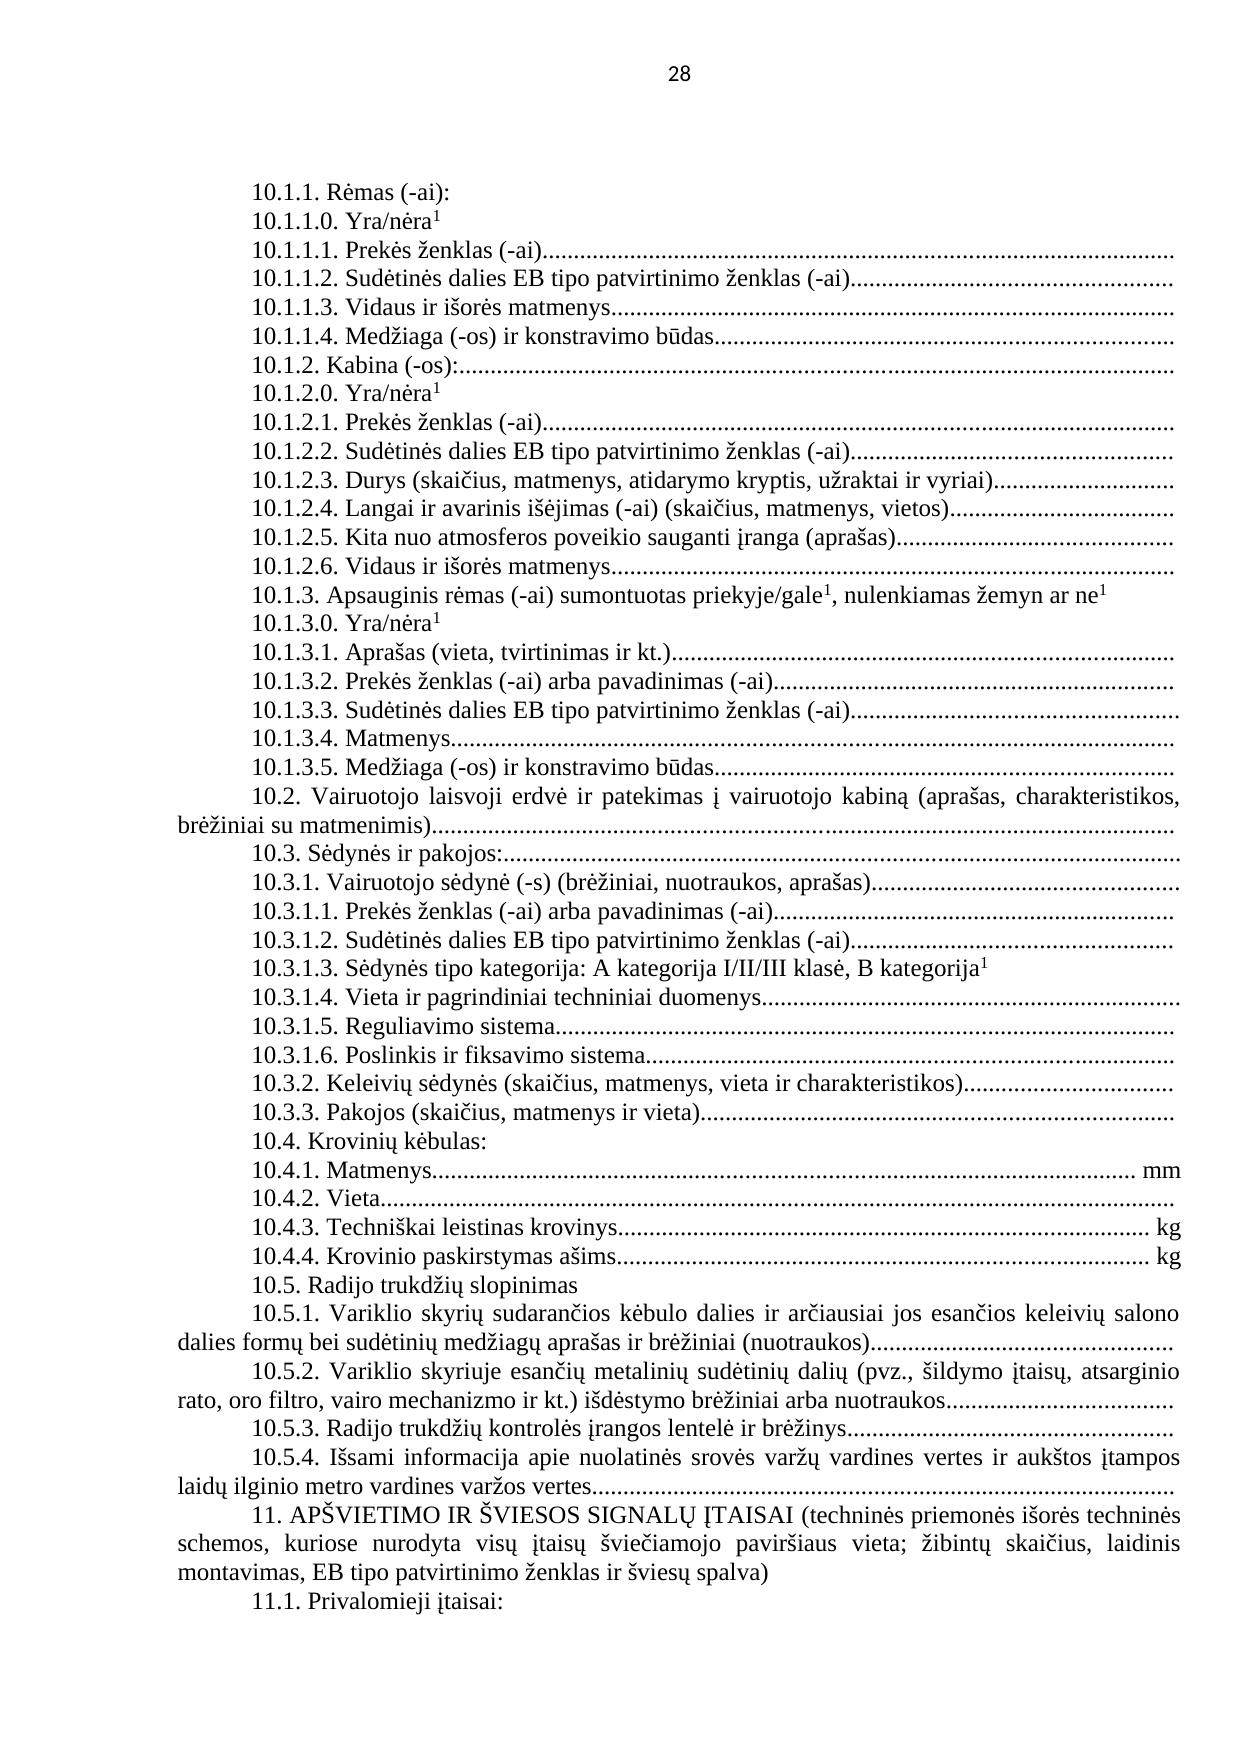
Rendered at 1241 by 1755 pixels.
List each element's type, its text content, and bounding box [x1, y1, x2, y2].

text 10.1.2.4. Langai ir avarinis išėjimas (-ai) (skaičius, matmenys, vietos) [177, 493, 1181, 522]
text 10.1.3.5. Medžiaga (-os) ir konstravimo būdas ..... [177, 752, 1181, 781]
text 10.3.1.4. Vieta ir pagrindiniai techniniai duomenys [177, 982, 1181, 1011]
text 10.1.1.0. Yra/nėra1 [177, 206, 1181, 235]
text 10.1.2. Kabina (-os): .............................................. [177, 350, 1181, 378]
text 10.4.4. Krovinio paskirstymas ašims ............... kg [177, 1241, 1181, 1270]
text 10.3.1. Vairuotojo sėdynė (-s) (brėžiniai, nuotraukos, aprašas) [177, 867, 1181, 896]
text 10.1.1.4. Medžiaga (-os) ir konstravimo būdas .... [177, 321, 1181, 350]
text 10.1.2.6. Vidaus ir išorės matmenys .................... [177, 551, 1181, 580]
text 10.3.3. Pakojos (skaičius, matmenys ir vieta) ....... [177, 1097, 1181, 1126]
text 10.1.2.2. Sudėtinės dalies EB tipo patvirtinimo ženklas (-ai) [177, 436, 1181, 465]
text 10.1.1.1. Prekės ženklas (-ai) ................................ [177, 235, 1181, 263]
text 10.1.1. Rėmas (-ai): [177, 177, 1181, 206]
text 10.5.2. Variklio skyriuje esančių metalinių sudėtinių dalių (pvz., šildymo įtaisų, atsarginio rato, oro filtro, vairo mechanizmo ir kt.) išdėstymo brėžiniai arba nuotraukos [177, 1356, 1181, 1413]
text 10.1.2.3. Durys (skaičius, matmenys, atidarymo kryptis, užraktai ir vyriai) [177, 465, 1181, 493]
text 10.4.3. Techniškai leistinas krovinys ............... kg [177, 1212, 1181, 1241]
text 10.3.1.1. Prekės ženklas (-ai) arba pavadinimas (-ai) [177, 896, 1181, 925]
text 10.1.3.4. Matmenys ............................................... [177, 723, 1181, 752]
text 10.3.1.5. Reguliavimo sistema .............................. [177, 1011, 1181, 1040]
text 10.3. Sėdynės ir pakojos: ....................................... [177, 838, 1181, 867]
text 10.1.3.3. Sudėtinės dalies EB tipo patvirtinimo ženklas (-ai) [177, 695, 1181, 723]
text 10.1.3. Apsauginis rėmas (-ai) sumontuotas priekyje/gale1, nulenkiamas žemyn ar ne1 [177, 580, 1181, 608]
text 10.4.2. Vieta .......................................................... [177, 1183, 1181, 1212]
text 10.1.3.1. Aprašas (vieta, tvirtinimas ir kt.) ............ [177, 637, 1181, 666]
text 10.4.1. Matmenys ........................................... mm [177, 1155, 1181, 1183]
text 11. Apšvietimo ir šviesos signalų įtaisai (techninės priemonės išorės techninės schemos, kuriose nurodyta visų įtaisų šviečiamojo paviršiaus vieta; žibintų skaičius, laidinis montavimas, EB tipo patvirtinimo ženklas ir šviesų spalva) [177, 1500, 1181, 1586]
text 11.1. Privalomieji įtaisai: [177, 1586, 1181, 1615]
text 10.3.1.2. Sudėtinės dalies EB tipo patvirtinimo ženklas (-ai) [177, 925, 1181, 953]
text 10.3.2. Keleivių sėdynės (skaičius, matmenys, vieta ir charakteristikos) [177, 1068, 1181, 1097]
text 10.3.1.6. Poslinkis ir fiksavimo sistema ................ [177, 1040, 1181, 1068]
text 10.4. Krovinių kėbulas: [177, 1126, 1181, 1155]
text 10.5.3. Radijo trukdžių kontrolės įrangos lentelė ir brėžinys [177, 1413, 1181, 1442]
text 10.5.1. Variklio skyrių sudarančios kėbulo dalies ir arčiausiai jos esančios keleivių salono dalies formų bei sudėtinių medžiagų aprašas ir brėžiniai (nuotraukos) [177, 1298, 1181, 1356]
text 10.1.3.0. Yra/nėra1 [177, 608, 1181, 637]
text 10.5. Radijo trukdžių slopinimas [177, 1270, 1181, 1298]
text 10.1.2.5. Kita nuo atmosferos poveikio sauganti įranga (aprašas) [177, 522, 1181, 551]
text 10.5.4. Išsami informacija apie nuolatinės srovės varžų vardines vertes ir aukštos įtampos laidų ilginio metro vardines varžos vertes .......................................... [177, 1442, 1181, 1500]
text 10.2. Vairuotojo laisvoji erdvė ir patekimas į vairuotojo kabiną (aprašas, charakteristikos, brėžiniai su matmenimis) ........................................................ [177, 781, 1181, 838]
text 10.1.2.1. Prekės ženklas (-ai) ............................... [177, 407, 1181, 436]
text 10.3.1.3. Sėdynės tipo kategorija: A kategorija I/II/III klasė, B kategorija1 [177, 953, 1181, 982]
text 10.1.1.3. Vidaus ir išorės matmenys ..................... [177, 292, 1181, 321]
text 10.1.2.0. Yra/nėra1 [177, 378, 1181, 407]
text 10.1.3.2. Prekės ženklas (-ai) arba pavadinimas (-ai) [177, 666, 1181, 695]
text 10.1.1.2. Sudėtinės dalies EB tipo patvirtinimo ženklas (-ai) [177, 263, 1181, 292]
